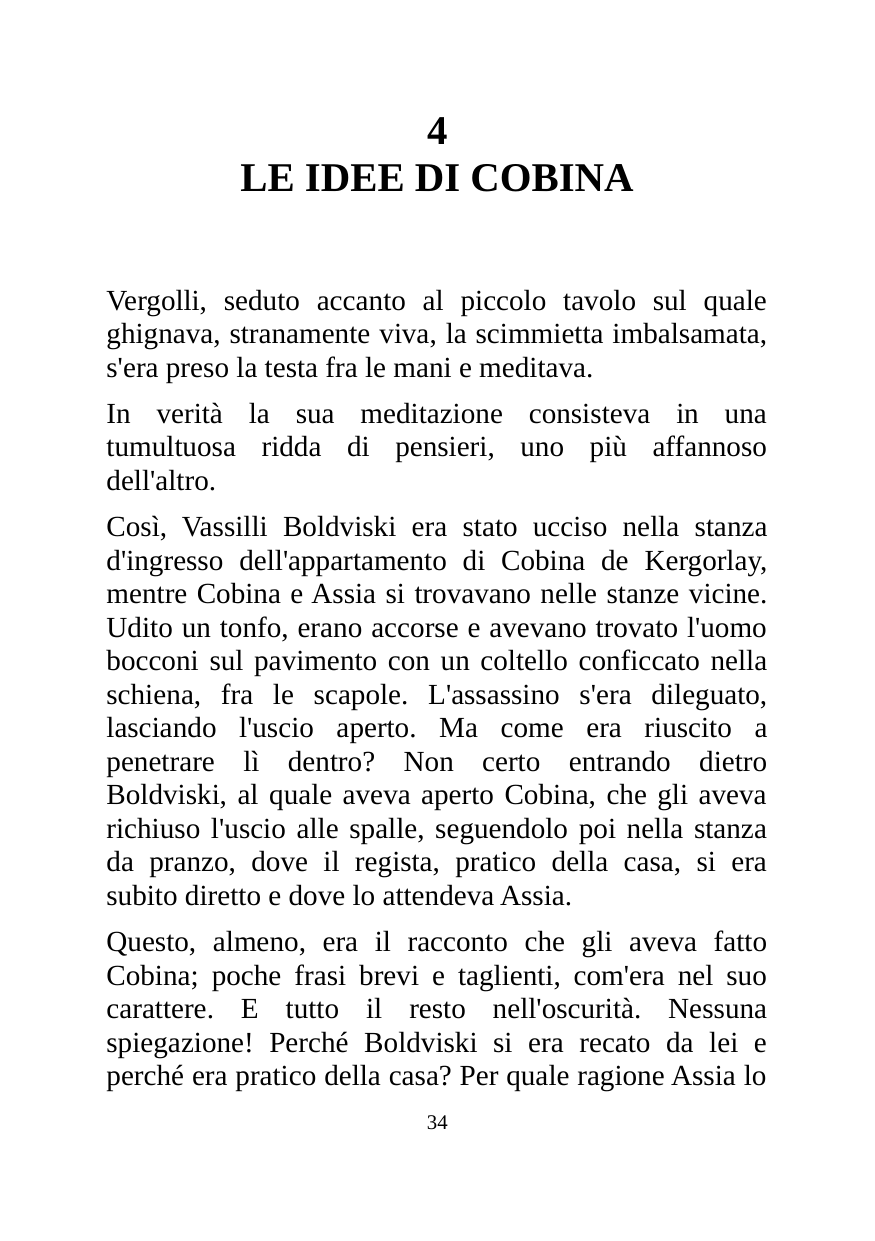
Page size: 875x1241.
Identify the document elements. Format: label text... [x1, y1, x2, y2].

text Vergolli, seduto accanto al piccolo tavolo sul quale ghignava, stranamente viva, la scimmietta imbalsamata, s'era preso la testa fra le mani e meditava. [106, 283, 768, 383]
text In verità la sua meditazione consisteva in una tumultuosa ridda di pensieri, uno più affannoso dell'altro. [106, 396, 768, 497]
text Così, Vassilli Boldviski era stato ucciso nella stanza d'ingresso dell'appartamento di Cobina de Kergorlay, mentre Cobina e Assia si trovavano nelle stanze vicine. Udito un tonfo, erano accorse e avevano trovato l'uomo bocconi sul pavimento con un coltello conficcato nella schiena, fra le scapole. L'assassino s'era dileguato, lasciando l'uscio aperto. Ma come era riuscito a penetrare lì dentro? Non certo entrando dietro Boldviski, al quale aveva aperto Cobina, che gli aveva richiuso l'uscio alle spalle, seguendolo poi nella stanza da pranzo, dove il regista, pratico della casa, si era subito diretto e dove lo attendeva Assia. [106, 509, 768, 912]
subtitle 4 LE IDEE DI COBINA [106, 106, 768, 200]
text Questo, almeno, era il racconto che gli aveva fatto Cobina; poche frasi brevi e taglienti, com'era nel suo carattere. E tutto il resto nell'oscurità. Nessuna spiegazione! Perché Boldviski si era recato da lei e perché era pratico della casa? Per quale ragione Assia lo [106, 924, 768, 1092]
